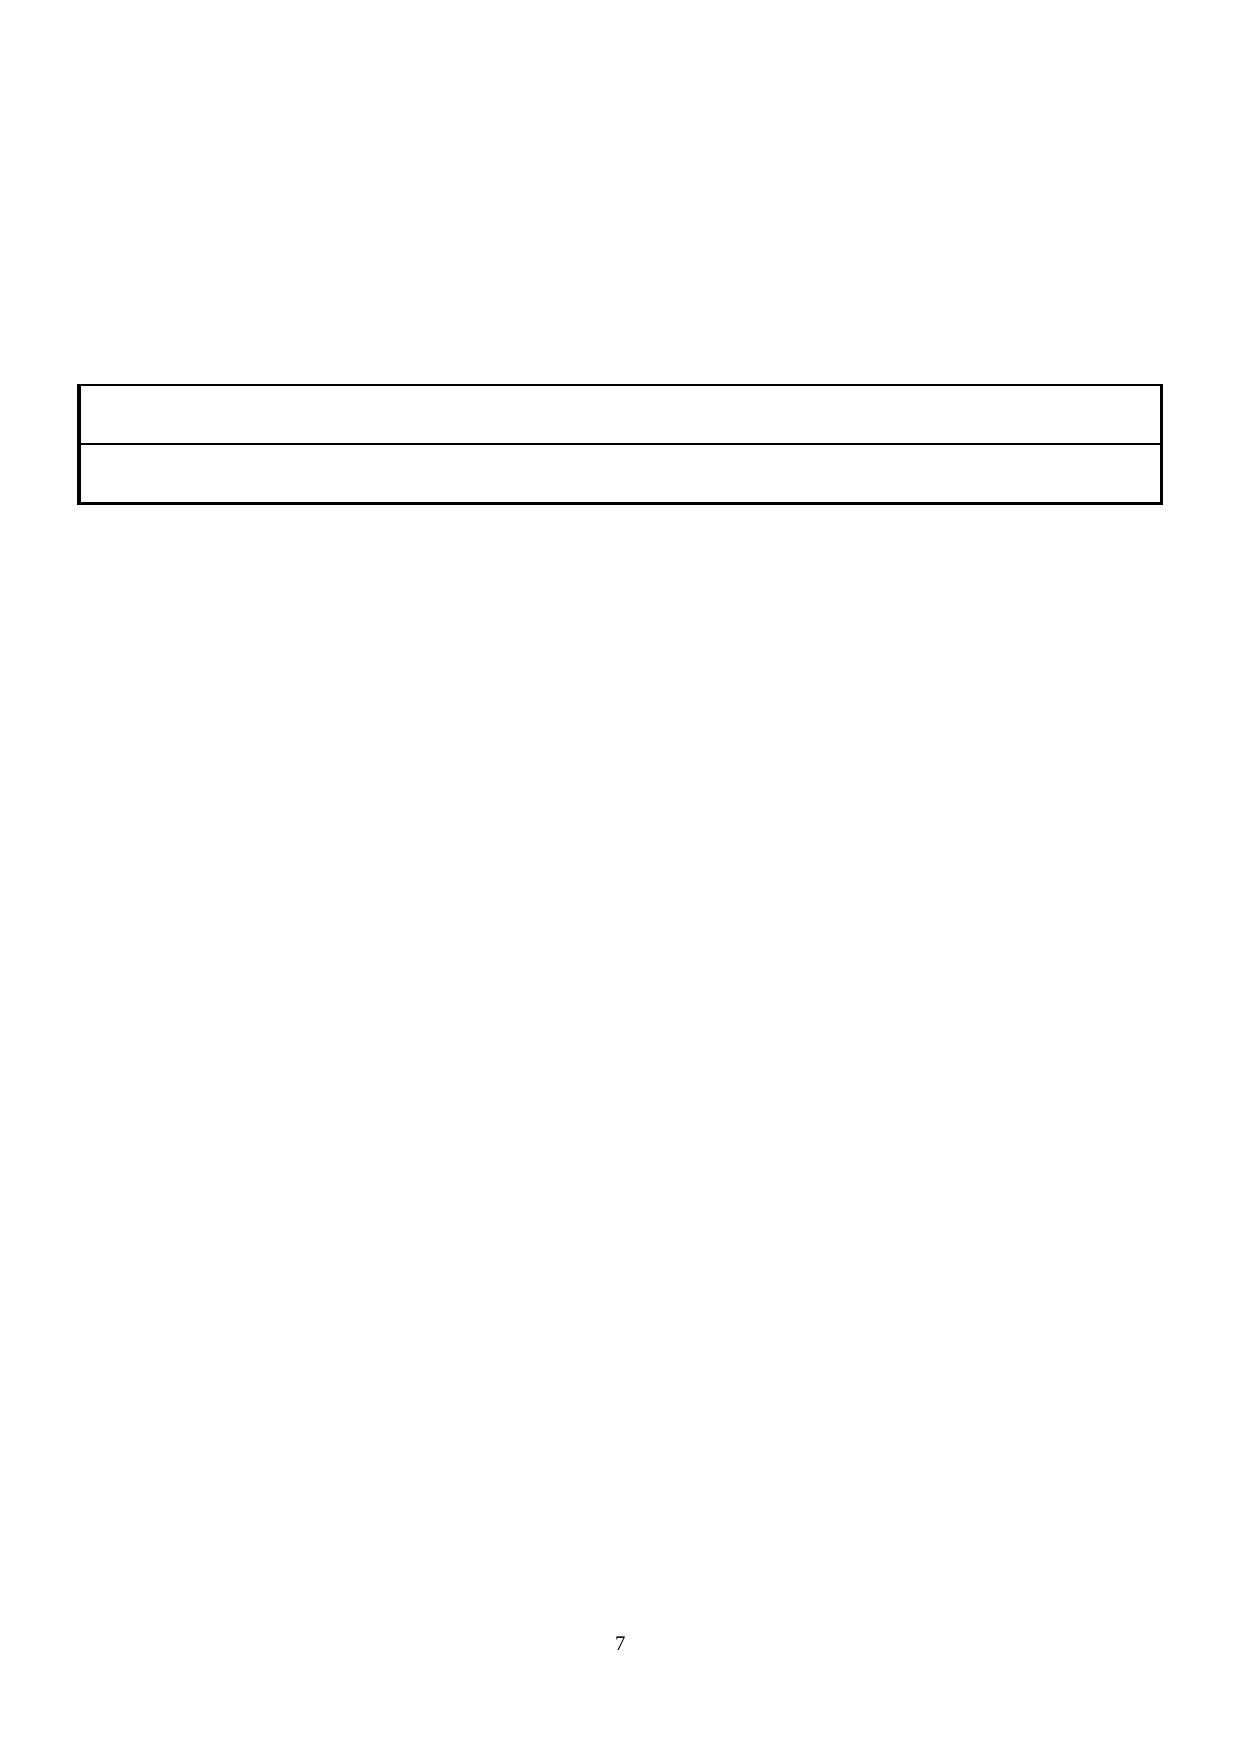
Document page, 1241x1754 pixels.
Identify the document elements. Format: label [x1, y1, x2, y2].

table_cell [81, 386, 1160, 443]
table_cell [81, 445, 1160, 502]
